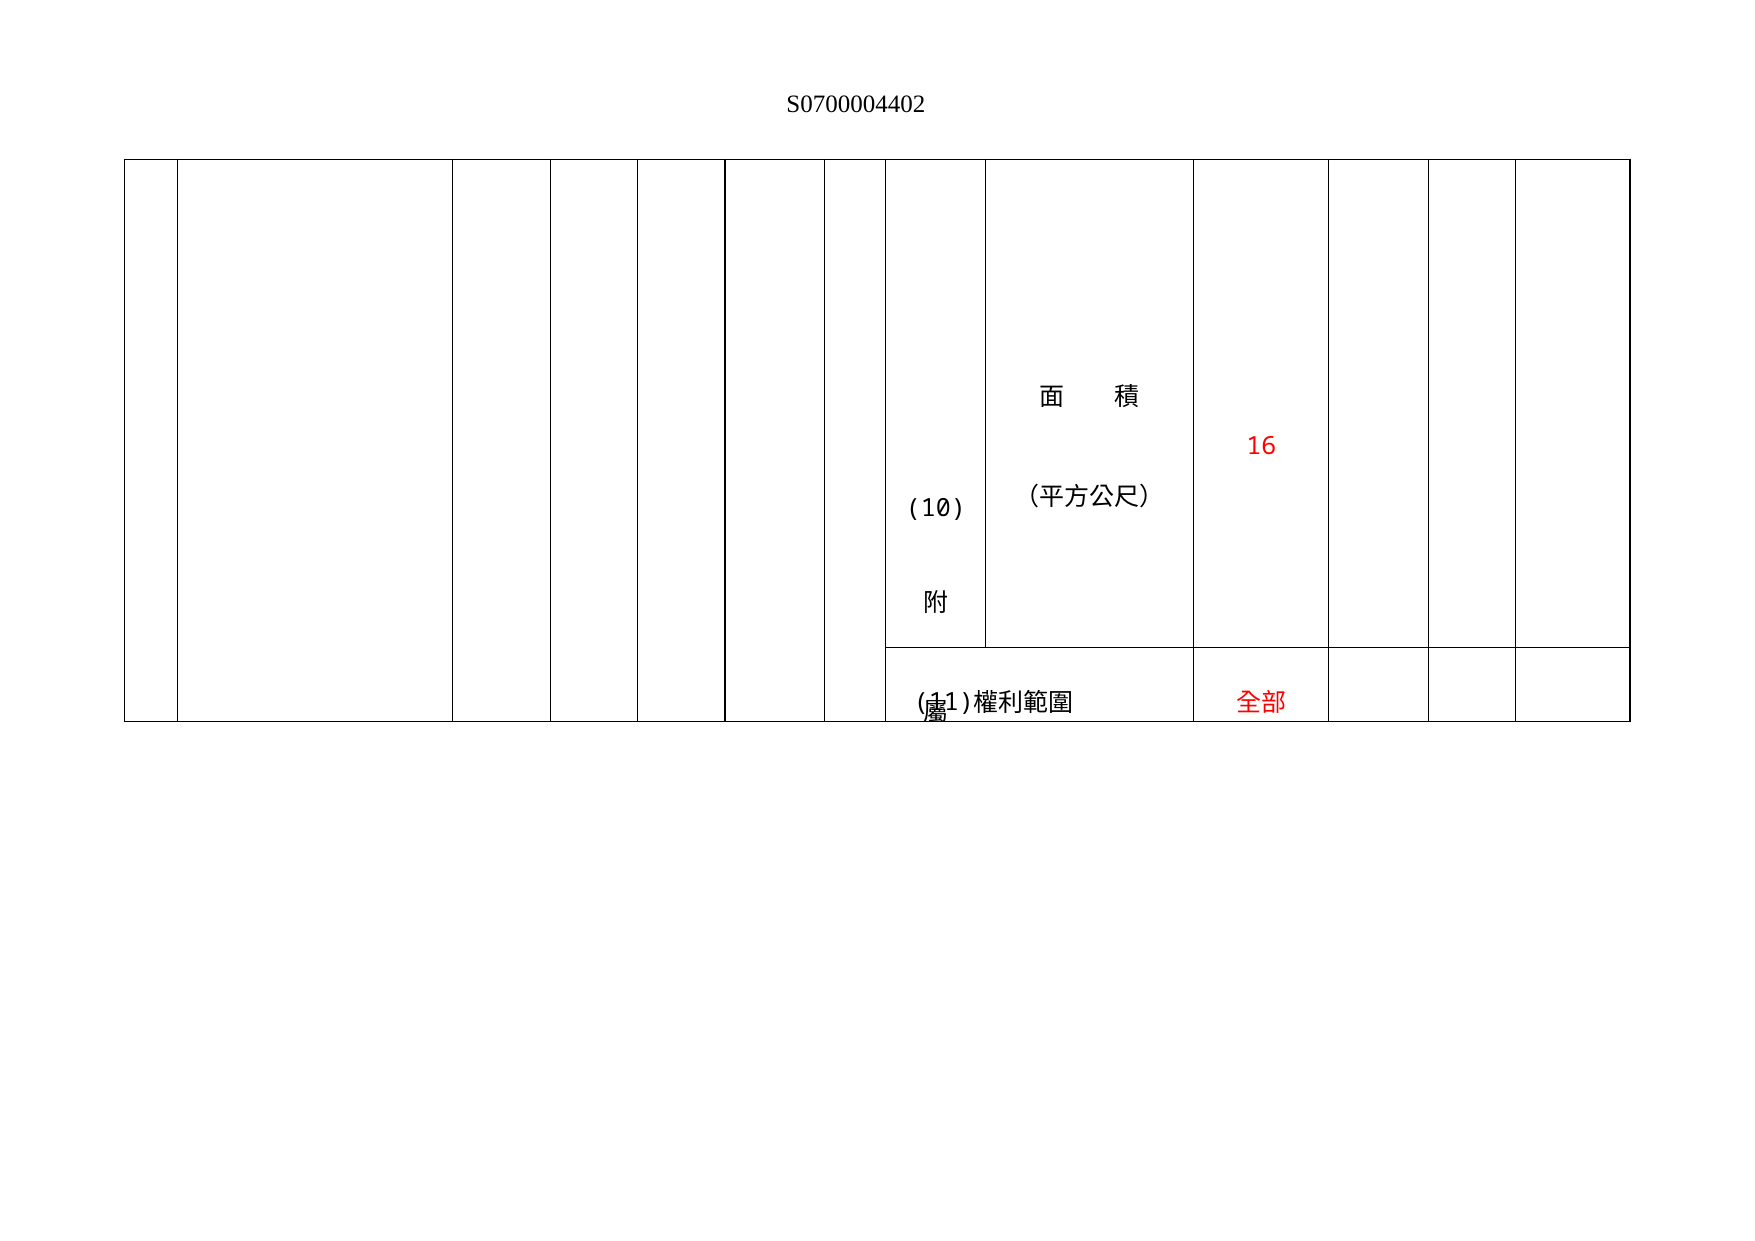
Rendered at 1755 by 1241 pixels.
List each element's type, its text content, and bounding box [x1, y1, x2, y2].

table_cell [125, 160, 177, 721]
table_cell [453, 160, 550, 721]
table_cell [1429, 160, 1515, 647]
table_cell [825, 160, 885, 721]
table_cell 16 [1194, 160, 1328, 647]
table_cell [726, 160, 824, 721]
table_cell [1516, 648, 1629, 721]
table_cell [1329, 160, 1428, 647]
table_cell [1429, 648, 1515, 721]
table_cell [178, 160, 452, 721]
table_cell [1329, 648, 1428, 721]
table_cell 全部 [1194, 648, 1328, 721]
table_cell [1516, 160, 1629, 647]
table_cell 面 積 （平方公尺） [986, 160, 1193, 647]
table_cell (10) 附 屬 建 物 [886, 160, 985, 647]
table_cell [638, 160, 724, 721]
table_cell (11)權利範圍 [886, 648, 1193, 721]
table_cell [551, 160, 637, 721]
